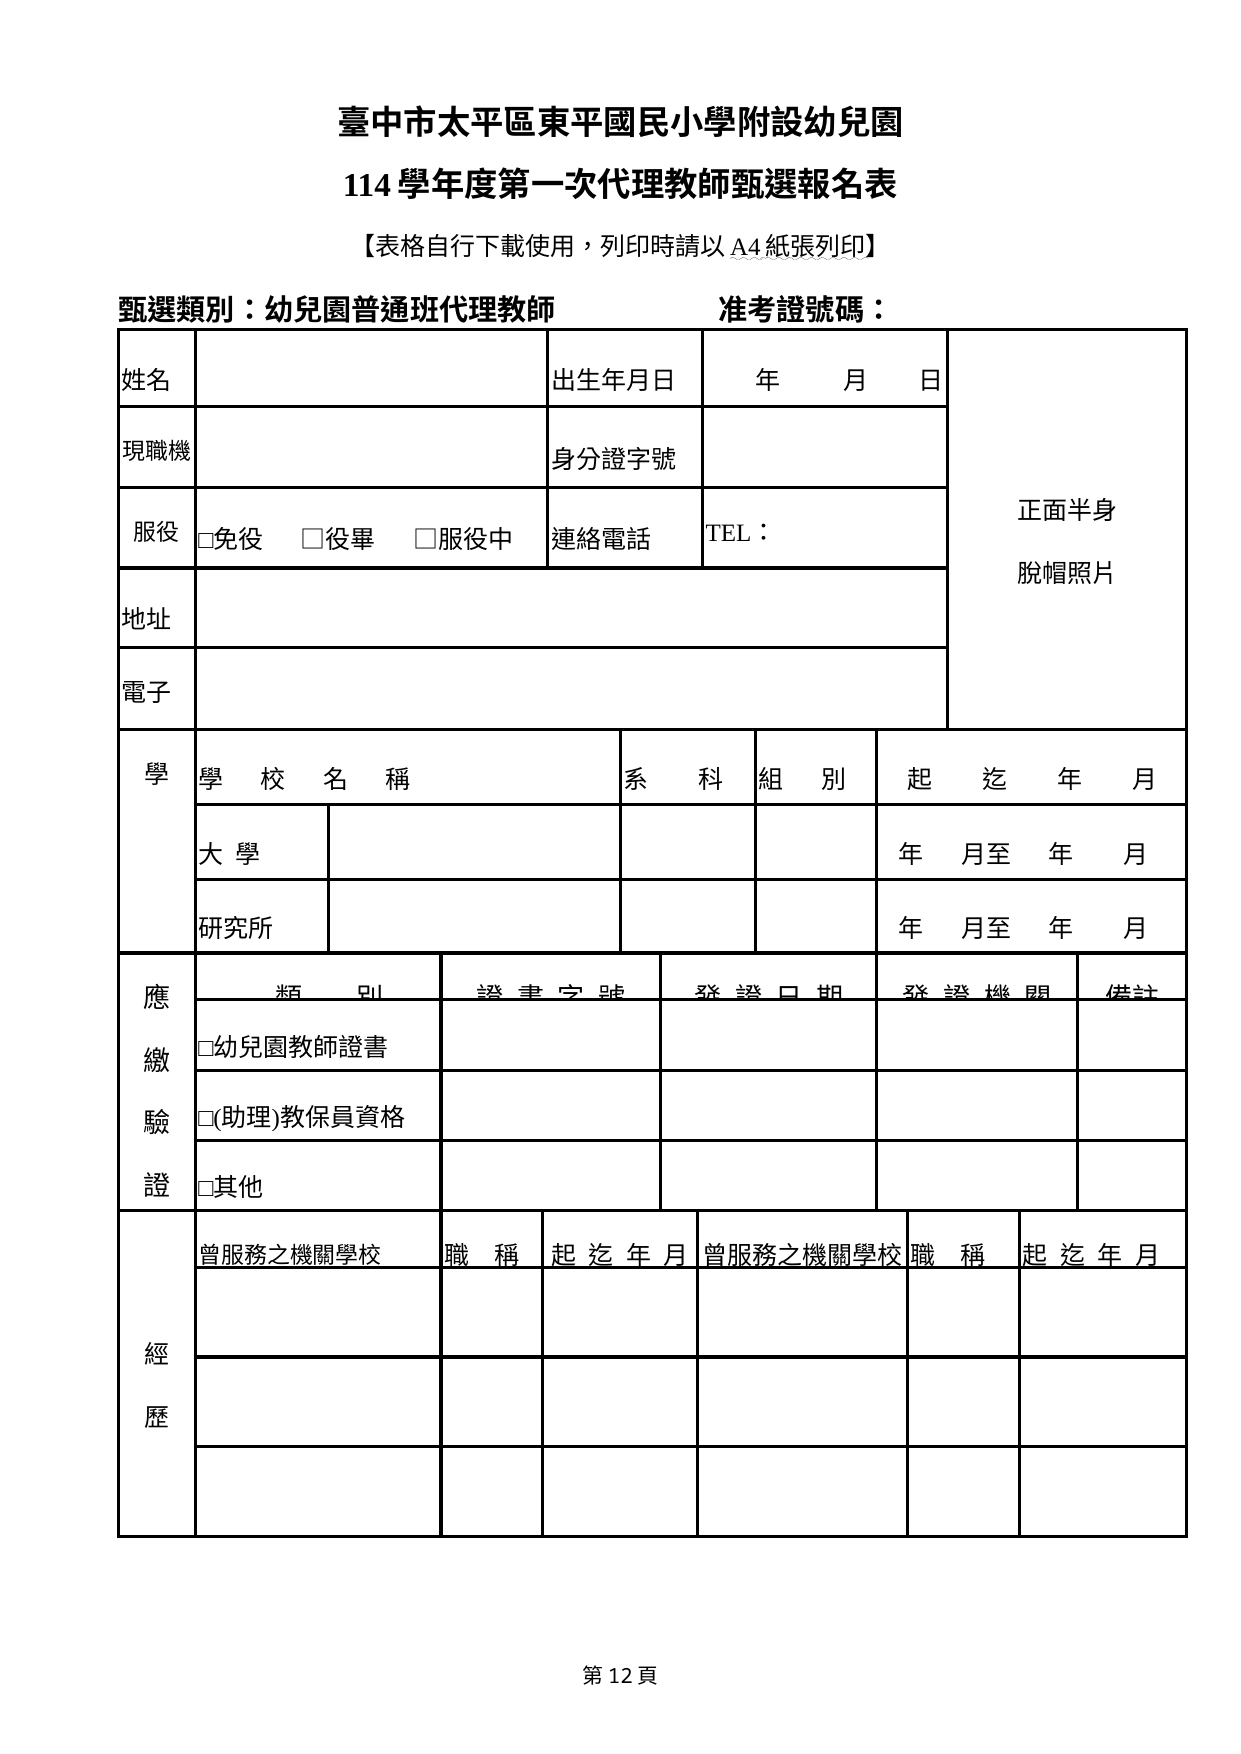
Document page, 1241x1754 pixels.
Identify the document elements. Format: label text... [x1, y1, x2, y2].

table_cell [622, 881, 754, 951]
table_cell [662, 1072, 875, 1139]
table_cell [197, 570, 946, 646]
table_cell 起 迄 年 月 [1021, 1212, 1185, 1266]
table_cell [197, 1269, 439, 1355]
table_cell 職 稱 [909, 1212, 1018, 1266]
table_cell 電子郵件 [120, 649, 194, 728]
table_cell [443, 1269, 541, 1355]
table_cell [878, 1142, 1076, 1209]
table_cell 年 月至 年 月 [878, 806, 1185, 878]
table_cell [662, 1142, 875, 1209]
table_cell [544, 1359, 696, 1445]
table_cell 地址 [120, 570, 194, 646]
table_cell 證 書 字 號 [443, 955, 659, 998]
table_cell [1021, 1359, 1185, 1445]
table_cell 經 歷 [120, 1212, 194, 1534]
table_cell 曾服務之機關學校 [699, 1212, 906, 1266]
table_cell [909, 1269, 1018, 1355]
table_cell [443, 1001, 659, 1068]
table_cell 現職機關學校 [120, 408, 194, 486]
table_cell TEL： 手機： [704, 489, 946, 566]
table_cell 服役 情形 [120, 489, 194, 566]
table_cell 起 迄 年 月 [544, 1212, 696, 1266]
table_cell [1021, 1269, 1185, 1355]
table_cell 年 月至 年 月 [878, 881, 1185, 951]
table_cell [1079, 1001, 1185, 1068]
table_cell [1021, 1448, 1185, 1534]
table_cell 學 校 名 稱 [197, 731, 619, 803]
table_cell [662, 1001, 875, 1068]
text 臺中市太平區東平國民小學附設幼兒園 [118, 78, 1122, 141]
table_header 年 月 日 [704, 331, 946, 405]
text 【表格自行下載使用，列印時請以A4紙張列印】 [118, 203, 1122, 266]
table_cell 研究所 [197, 881, 327, 951]
table_header [197, 331, 546, 405]
table_header 正面半身 脫帽照片 [949, 331, 1185, 728]
table_cell [704, 408, 946, 486]
table_cell 起 迄 年 月 [878, 731, 1185, 803]
table_cell □其他 [197, 1142, 439, 1209]
table_cell [197, 649, 946, 728]
table_cell [197, 1448, 439, 1534]
table_cell [878, 1072, 1076, 1139]
table_cell 曾服務之機關學校 [197, 1212, 439, 1266]
table_cell [443, 1072, 659, 1139]
table_cell 連絡電話 [549, 489, 701, 566]
table_cell [330, 806, 619, 878]
table_cell [443, 1359, 541, 1445]
table_header 姓名 [120, 331, 194, 405]
table_cell [909, 1359, 1018, 1445]
table_cell [443, 1142, 659, 1209]
text 114學年度第一次代理教師甄選報名表 [118, 141, 1122, 203]
table_cell 類 別 [197, 955, 439, 998]
table_cell [330, 881, 619, 951]
table_cell □(助理)教保員資格 [197, 1072, 439, 1139]
table_cell 組 別 [757, 731, 875, 803]
table_cell 大 學 [197, 806, 327, 878]
table_cell 系 科 [622, 731, 754, 803]
table_header 出生年月日 [549, 331, 701, 405]
table_cell 應 繳 驗 證 件 [120, 955, 194, 1209]
table_cell □免役 □役畢 □服役中 [197, 489, 546, 566]
table_cell [1079, 1072, 1185, 1139]
table_cell [197, 1359, 439, 1445]
table_cell [197, 408, 546, 486]
table_cell [699, 1448, 906, 1534]
table_cell 發 證 日 期 [662, 955, 875, 998]
table_cell 發 證 機 關 [878, 955, 1076, 998]
table_cell 學 歷 歷 [120, 731, 194, 951]
table_cell [909, 1448, 1018, 1534]
table_cell [544, 1269, 696, 1355]
table_cell [622, 806, 754, 878]
table_cell [1079, 1142, 1185, 1209]
text 甄選類別：幼兒園普通班代理教師 准考證號碼： [118, 266, 1122, 328]
table_cell [699, 1359, 906, 1445]
table_cell [878, 1001, 1076, 1068]
table_cell [757, 881, 875, 951]
table_cell 備註 [1079, 955, 1185, 998]
table_cell [757, 806, 875, 878]
table_cell □幼兒園教師證書 [197, 1001, 439, 1068]
table_cell [699, 1269, 906, 1355]
table_cell [443, 1448, 541, 1534]
table_cell [544, 1448, 696, 1534]
table_cell 身分證字號 [549, 408, 701, 486]
table_cell 職 稱 [443, 1212, 541, 1266]
